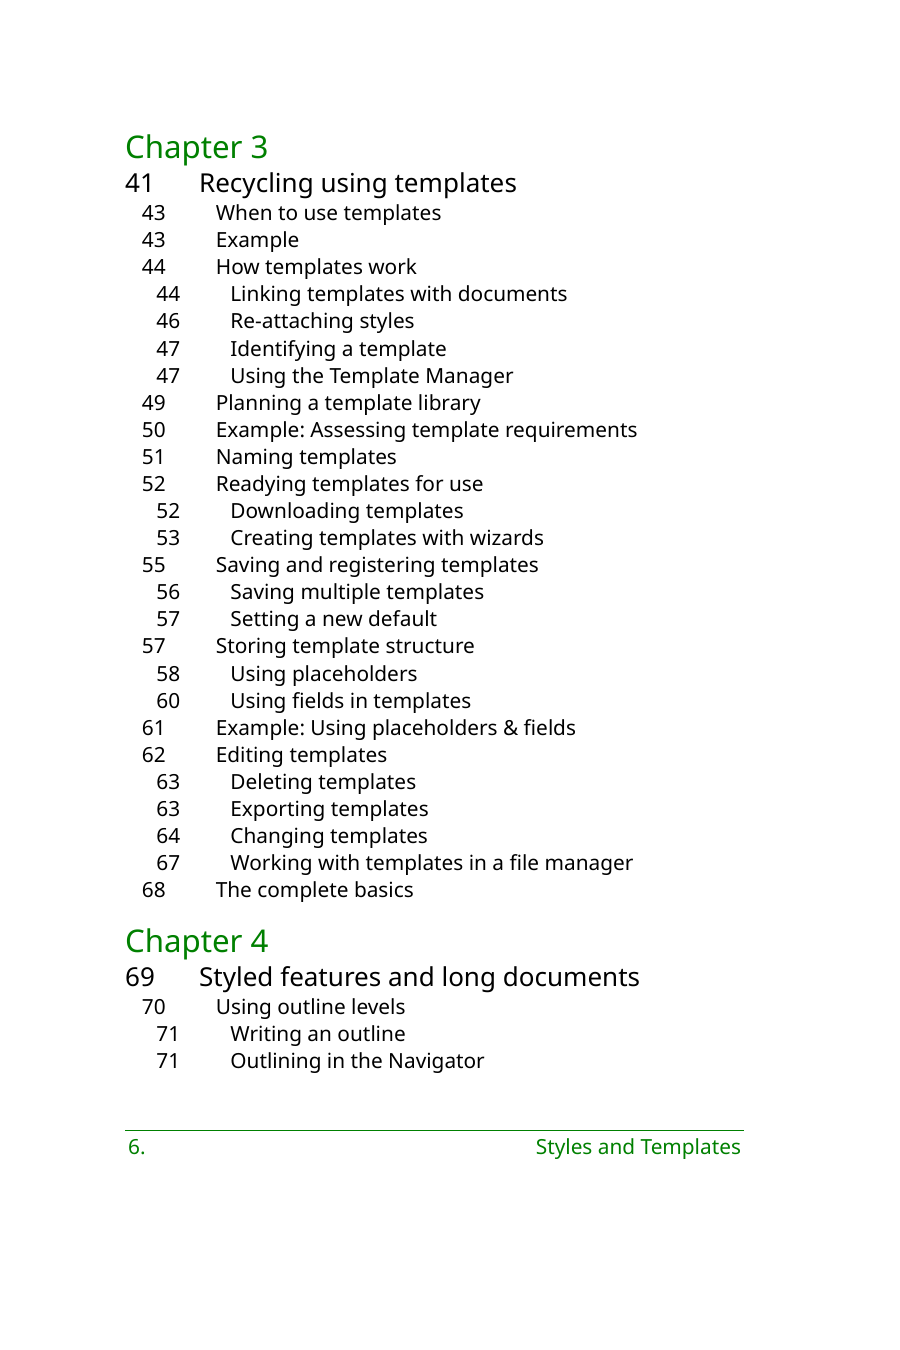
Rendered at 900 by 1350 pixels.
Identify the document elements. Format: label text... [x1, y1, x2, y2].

text 43 Example [142, 226, 744, 253]
text 71 Writing an outline [156, 1019, 744, 1047]
text Chapter 3 [125, 125, 744, 168]
text 51 Naming templates [142, 443, 744, 470]
text 53 Creating templates with wizards [156, 524, 744, 551]
text 68 The complete basics [142, 876, 744, 903]
text 44 How templates work [142, 253, 744, 280]
text 63 Deleting templates [156, 768, 744, 795]
text 64 Changing templates [156, 822, 744, 849]
text 52 Readying templates for use [142, 470, 744, 497]
text 57 Storing template structure [142, 632, 744, 659]
text 46 Re-attaching styles [156, 307, 744, 334]
text 49 Planning a template library [142, 388, 744, 416]
text 57 Setting a new default [156, 605, 744, 632]
text 50 Example: Assessing template requirements [142, 416, 744, 443]
text 67 Working with templates in a file manager [156, 849, 744, 876]
text 63 Exporting templates [156, 795, 744, 822]
text 52 Downloading templates [156, 497, 744, 524]
text 44 Linking templates with documents [156, 280, 744, 307]
text 41 Recycling using templates [125, 168, 744, 199]
text 69 Styled features and long documents [125, 961, 744, 992]
text 56 Saving multiple templates [156, 578, 744, 605]
text 58 Using placeholders [156, 659, 744, 686]
text 55 Saving and registering templates [142, 551, 744, 578]
text 47 Using the Template Manager [156, 361, 744, 388]
text 61 Example: Using placeholders & fields [142, 713, 744, 741]
text Chapter 4 [125, 919, 744, 961]
text 43 When to use templates [142, 199, 744, 226]
text 47 Identifying a template [156, 334, 744, 361]
text 71 Outlining in the Navigator [156, 1047, 744, 1074]
text 62 Editing templates [142, 741, 744, 768]
text 60 Using fields in templates [156, 686, 744, 713]
text 70 Using outline levels [142, 992, 744, 1019]
